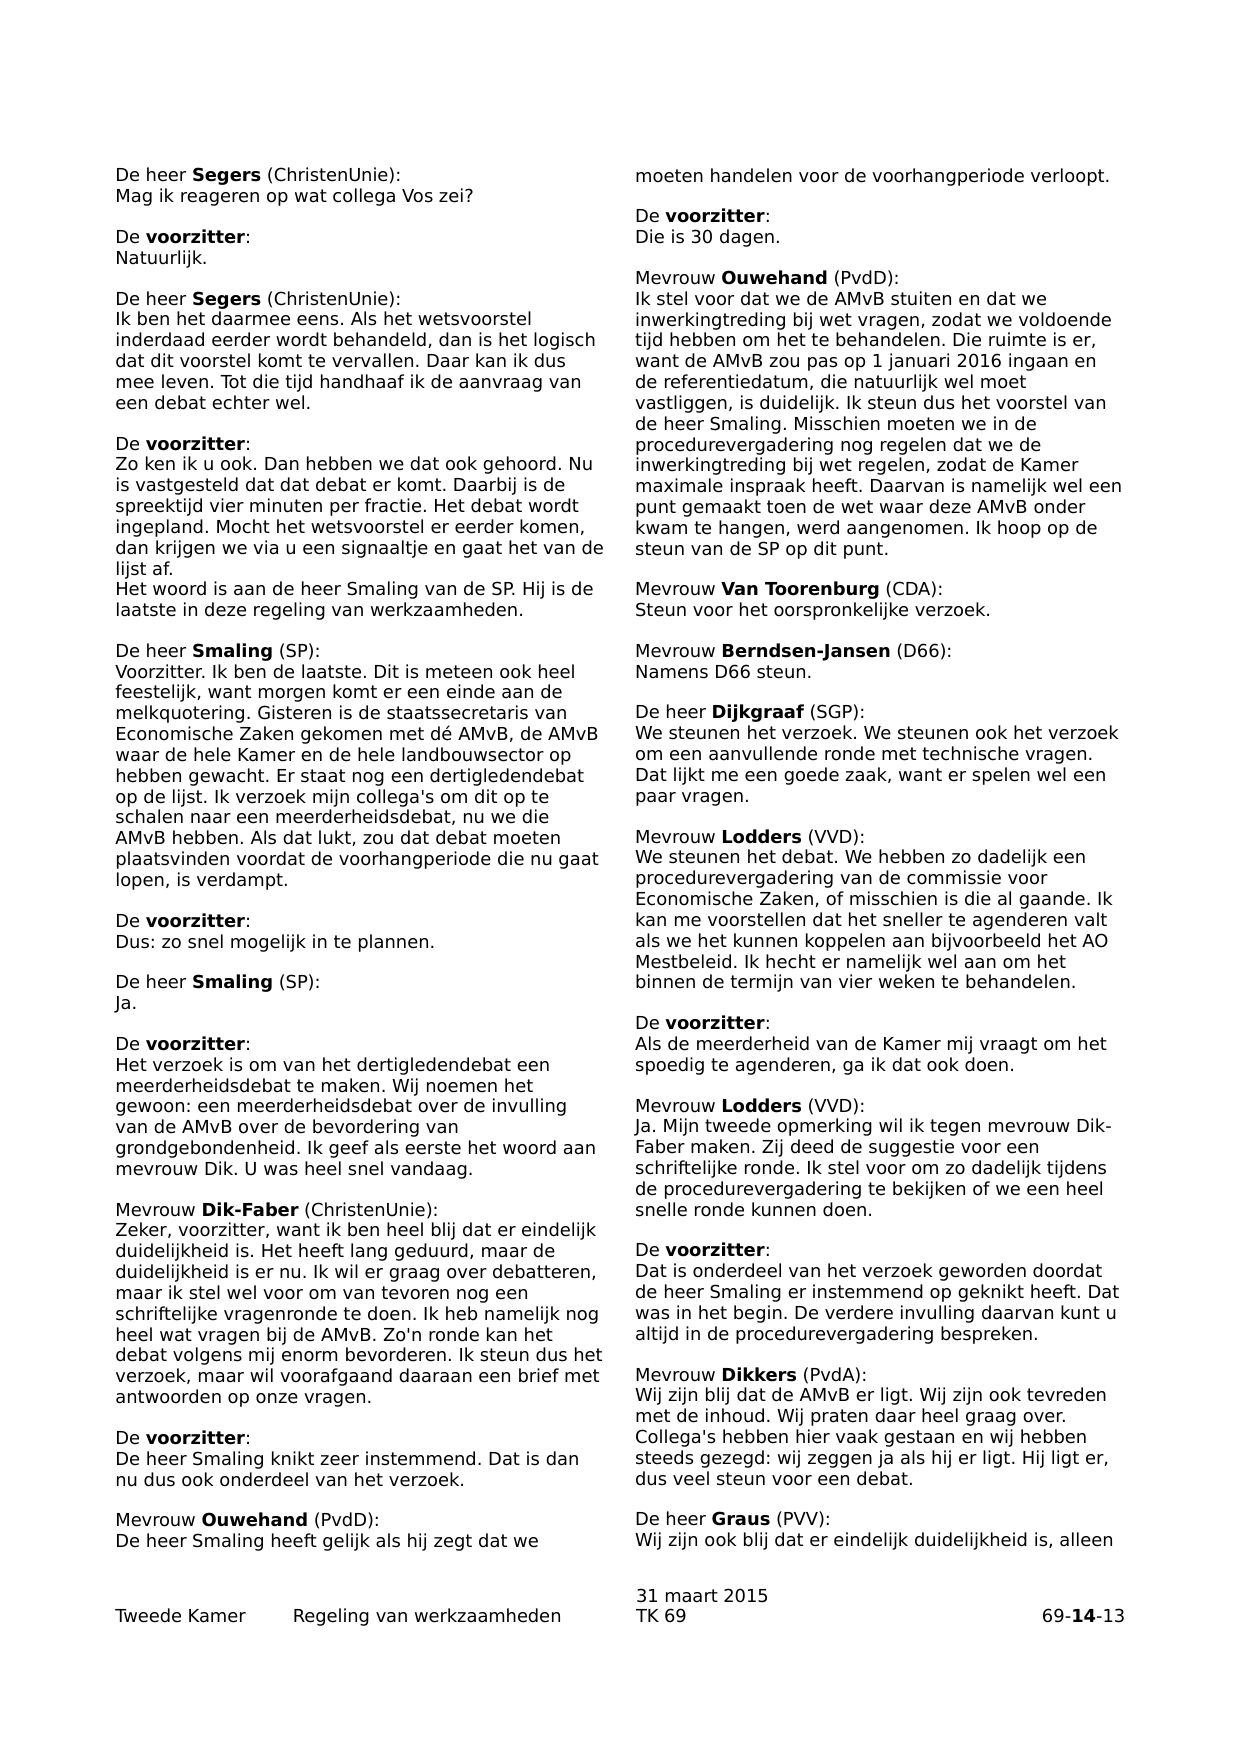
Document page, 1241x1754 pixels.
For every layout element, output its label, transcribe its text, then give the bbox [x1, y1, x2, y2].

text Mevrouw Lodders (VVD): [635, 826, 1125, 847]
text Het woord is aan de heer Smaling van de SP. Hij is de laatste in deze regeling van werkzaamheden. [115, 579, 605, 621]
text Mevrouw Lodders (VVD): [635, 1095, 1125, 1116]
text De voorzitter: [635, 206, 1125, 227]
text Mevrouw Dikkers (PvdA): [635, 1364, 1125, 1385]
text Natuurlijk. [115, 248, 605, 268]
text We steunen het verzoek. We steunen ook het verzoek om een aanvullende ronde met technische vragen. Dat lijkt me een goede zaak, want er spelen wel een paar vragen. [635, 723, 1125, 806]
text Mevrouw Ouwehand (PvdD): [115, 1510, 605, 1531]
text Ja. [115, 993, 605, 1014]
text De voorzitter: [115, 1034, 605, 1054]
text De voorzitter: [115, 227, 605, 248]
text Ik stel voor dat we de AMvB stuiten en dat we inwerkingtreding bij wet vragen, zodat we voldoende tijd hebben om het te behandelen. Die ruimte is er, want de AMvB zou pas op 1 januari 2016 ingaan en de referentiedatum, die natuurlijk wel moet vastliggen, is duidelijk. Ik steun dus het voorstel van de heer Smaling. Misschien moeten we in de procedurevergadering nog regelen dat we de inwerkingtreding bij wet regelen, zodat de Kamer maximale inspraak heeft. Daarvan is namelijk wel een punt gemaakt toen de wet waar deze AMvB onder kwam te hangen, werd aangenomen. Ik hoop op de steun van de SP op dit punt. [635, 288, 1125, 559]
text Het verzoek is om van het dertigledendebat een meerderheidsdebat te maken. Wij noemen het gewoon: een meerderheidsdebat over de invulling van de AMvB over de bevordering van grondgebondenheid. Ik geef als eerste het woord aan mevrouw Dik. U was heel snel vandaag. [115, 1054, 605, 1179]
text Dus: zo snel mogelijk in te plannen. [115, 931, 605, 952]
text Zeker, voorzitter, want ik ben heel blij dat er eindelijk duidelijkheid is. Het heeft lang geduurd, maar de duidelijkheid is er nu. Ik wil er graag over debatteren, maar ik stel wel voor om van tevoren nog een schriftelijke vragenronde te doen. Ik heb namelijk nog heel wat vragen bij de AMvB. Zo'n ronde kan het debat volgens mij enorm bevorderen. Ik steun dus het verzoek, maar wil voorafgaand daaraan een brief met antwoorden op onze vragen. [115, 1220, 605, 1408]
text De voorzitter: [115, 1428, 605, 1448]
text De heer Smaling knikt zeer instemmend. Dat is dan nu dus ook onderdeel van het verzoek. [115, 1448, 605, 1490]
text Mag ik reageren op wat collega Vos zei? [115, 186, 605, 207]
text De voorzitter: [635, 1240, 1125, 1261]
text De heer Segers (ChristenUnie): [115, 288, 605, 309]
text De heer Segers (ChristenUnie): [115, 165, 605, 186]
text Voorzitter. Ik ben de laatste. Dit is meteen ook heel feestelijk, want morgen komt er een einde aan de melkquotering. Gisteren is de staatssecretaris van Economische Zaken gekomen met dé AMvB, de AMvB waar de hele Kamer en de hele landbouwsector op hebben gewacht. Er staat nog een dertigledendebat op de lijst. Ik verzoek mijn collega's om dit op te schalen naar een meerderheidsdebat, nu we die AMvB hebben. Als dat lukt, zou dat debat moeten plaatsvinden voordat de voorhangperiode die nu gaat lopen, is verdampt. [115, 661, 605, 891]
text Mevrouw Van Toorenburg (CDA): [635, 579, 1125, 600]
text De voorzitter: [115, 433, 605, 454]
text Ja. Mijn tweede opmerking wil ik tegen mevrouw Dik-Faber maken. Zij deed de suggestie voor een schriftelijke ronde. Ik stel voor om zo dadelijk tijdens de procedurevergadering te bekijken of we een heel snelle ronde kunnen doen. [635, 1116, 1125, 1220]
text Mevrouw Berndsen-Jansen (D66): [635, 641, 1125, 662]
text Steun voor het oorspronkelijke verzoek. [635, 600, 1125, 621]
text moeten handelen voor de voorhangperiode verloopt. [635, 165, 1125, 186]
text De heer Graus (PVV): [635, 1509, 1125, 1530]
text Die is 30 dagen. [635, 227, 1125, 248]
text De voorzitter: [635, 1013, 1125, 1034]
text De heer Smaling (SP): [115, 641, 605, 661]
text De voorzitter: [115, 911, 605, 931]
text Als de meerderheid van de Kamer mij vraagt om het spoedig te agenderen, ga ik dat ook doen. [635, 1034, 1125, 1075]
text Namens D66 steun. [635, 662, 1125, 682]
text De heer Dijkgraaf (SGP): [635, 702, 1125, 723]
text Mevrouw Ouwehand (PvdD): [635, 268, 1125, 288]
text De heer Smaling (SP): [115, 972, 605, 993]
text Wij zijn blij dat de AMvB er ligt. Wij zijn ook tevreden met de inhoud. Wij praten daar heel graag over. Collega's hebben hier vaak gestaan en wij hebben steeds gezegd: wij zeggen ja als hij er ligt. Hij ligt er, dus veel steun voor een debat. [635, 1385, 1125, 1489]
text Mevrouw Dik-Faber (ChristenUnie): [115, 1199, 605, 1220]
text Wij zijn ook blij dat er eindelijk duidelijkheid is, alleen [635, 1530, 1125, 1551]
text De heer Smaling heeft gelijk als hij zegt dat we [115, 1531, 605, 1552]
text Ik ben het daarmee eens. Als het wetsvoorstel inderdaad eerder wordt behandeld, dan is het logisch dat dit voorstel komt te vervallen. Daar kan ik dus mee leven. Tot die tijd handhaaf ik de aanvraag van een debat echter wel. [115, 309, 605, 413]
text We steunen het debat. We hebben zo dadelijk een procedurevergadering van de commissie voor Economische Zaken, of misschien is die al gaande. Ik kan me voorstellen dat het sneller te agenderen valt als we het kunnen koppelen aan bijvoorbeeld het AO Mestbeleid. Ik hecht er namelijk wel aan om het binnen de termijn van vier weken te behandelen. [635, 847, 1125, 993]
text Zo ken ik u ook. Dan hebben we dat ook gehoord. Nu is vastgesteld dat dat debat er komt. Daarbij is de spreektijd vier minuten per fractie. Het debat wordt ingepland. Mocht het wetsvoorstel er eerder komen, dan krijgen we via u een signaaltje en gaat het van de lijst af. [115, 454, 605, 579]
text Dat is onderdeel van het verzoek geworden doordat de heer Smaling er instemmend op geknikt heeft. Dat was in het begin. De verdere invulling daarvan kunt u altijd in de procedurevergadering bespreken. [635, 1261, 1125, 1344]
